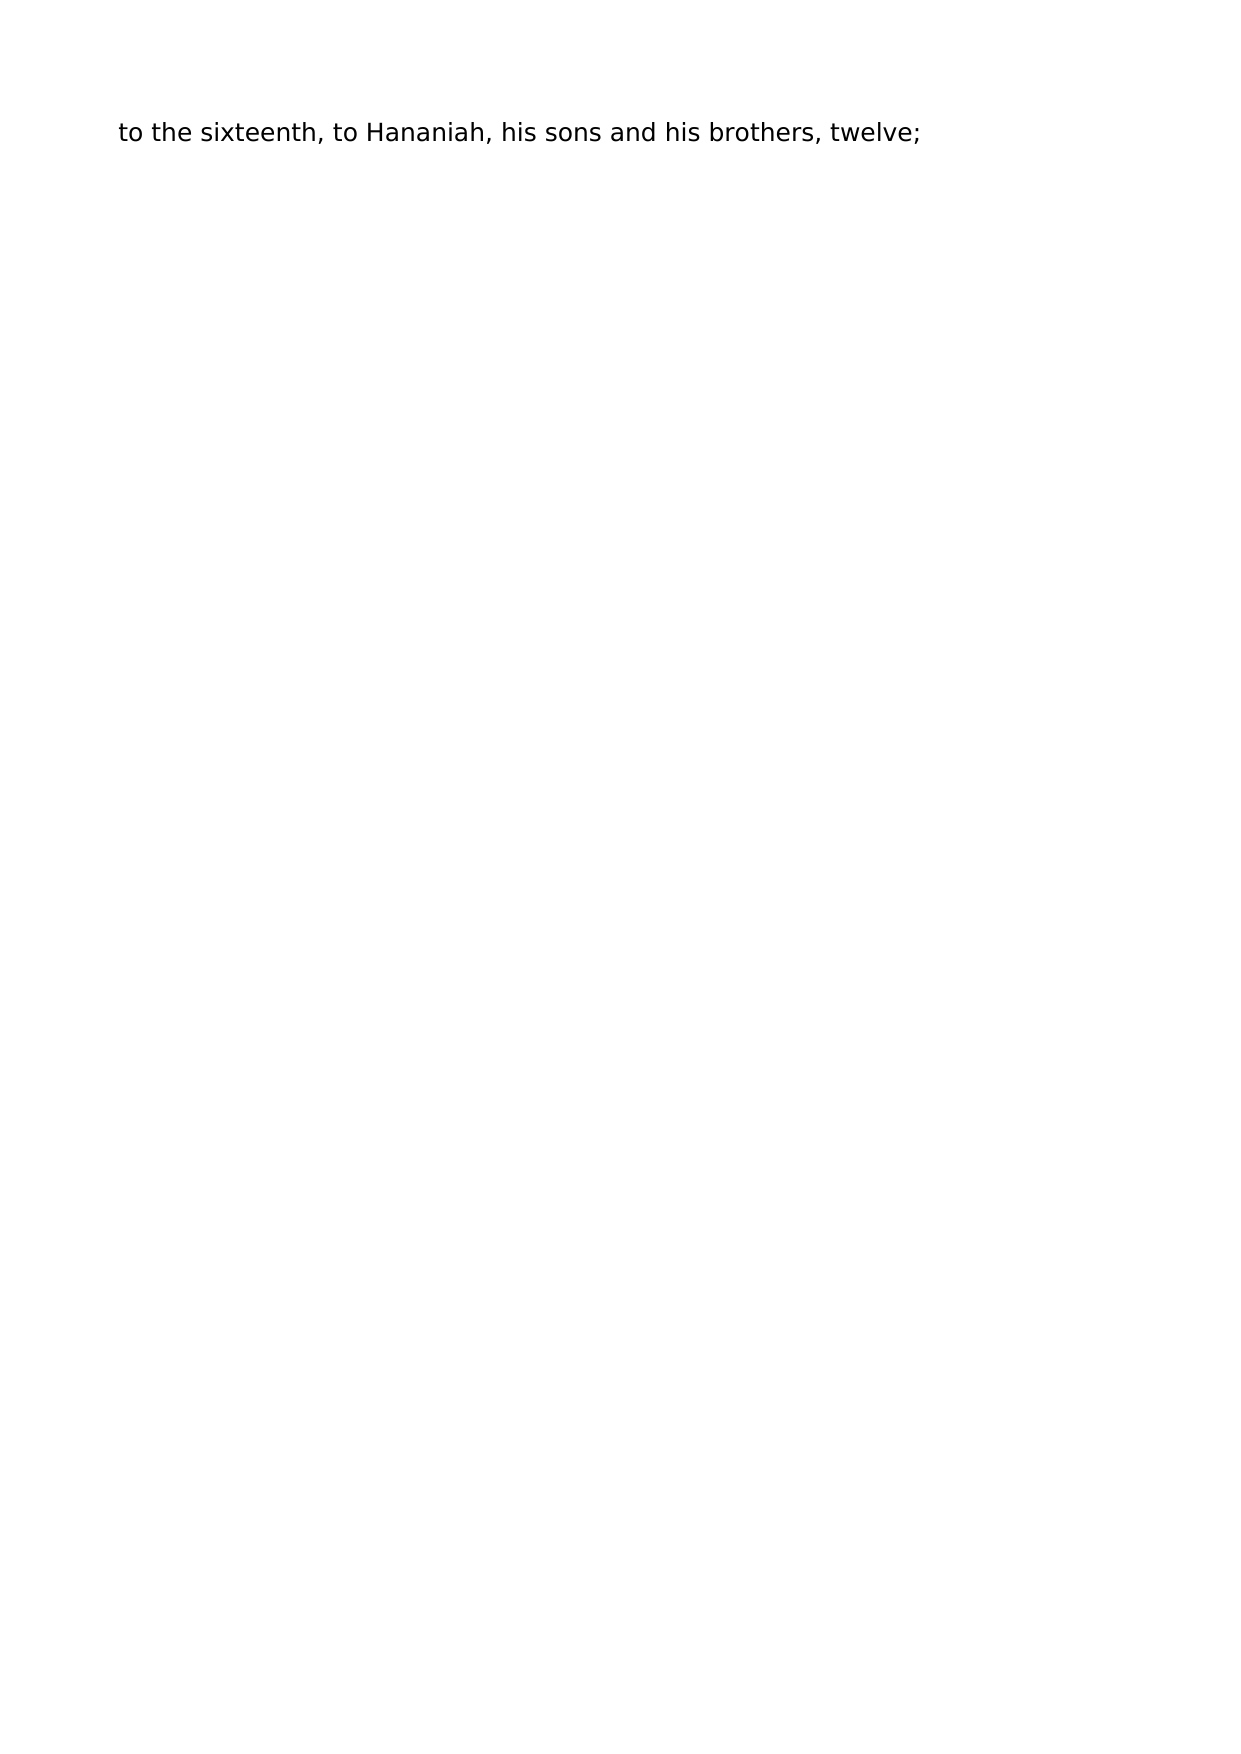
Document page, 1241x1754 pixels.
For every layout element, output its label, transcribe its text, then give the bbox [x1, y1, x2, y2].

text to the sixteenth, to Hananiah, his sons and his brothers, twelve; [118, 118, 1122, 147]
